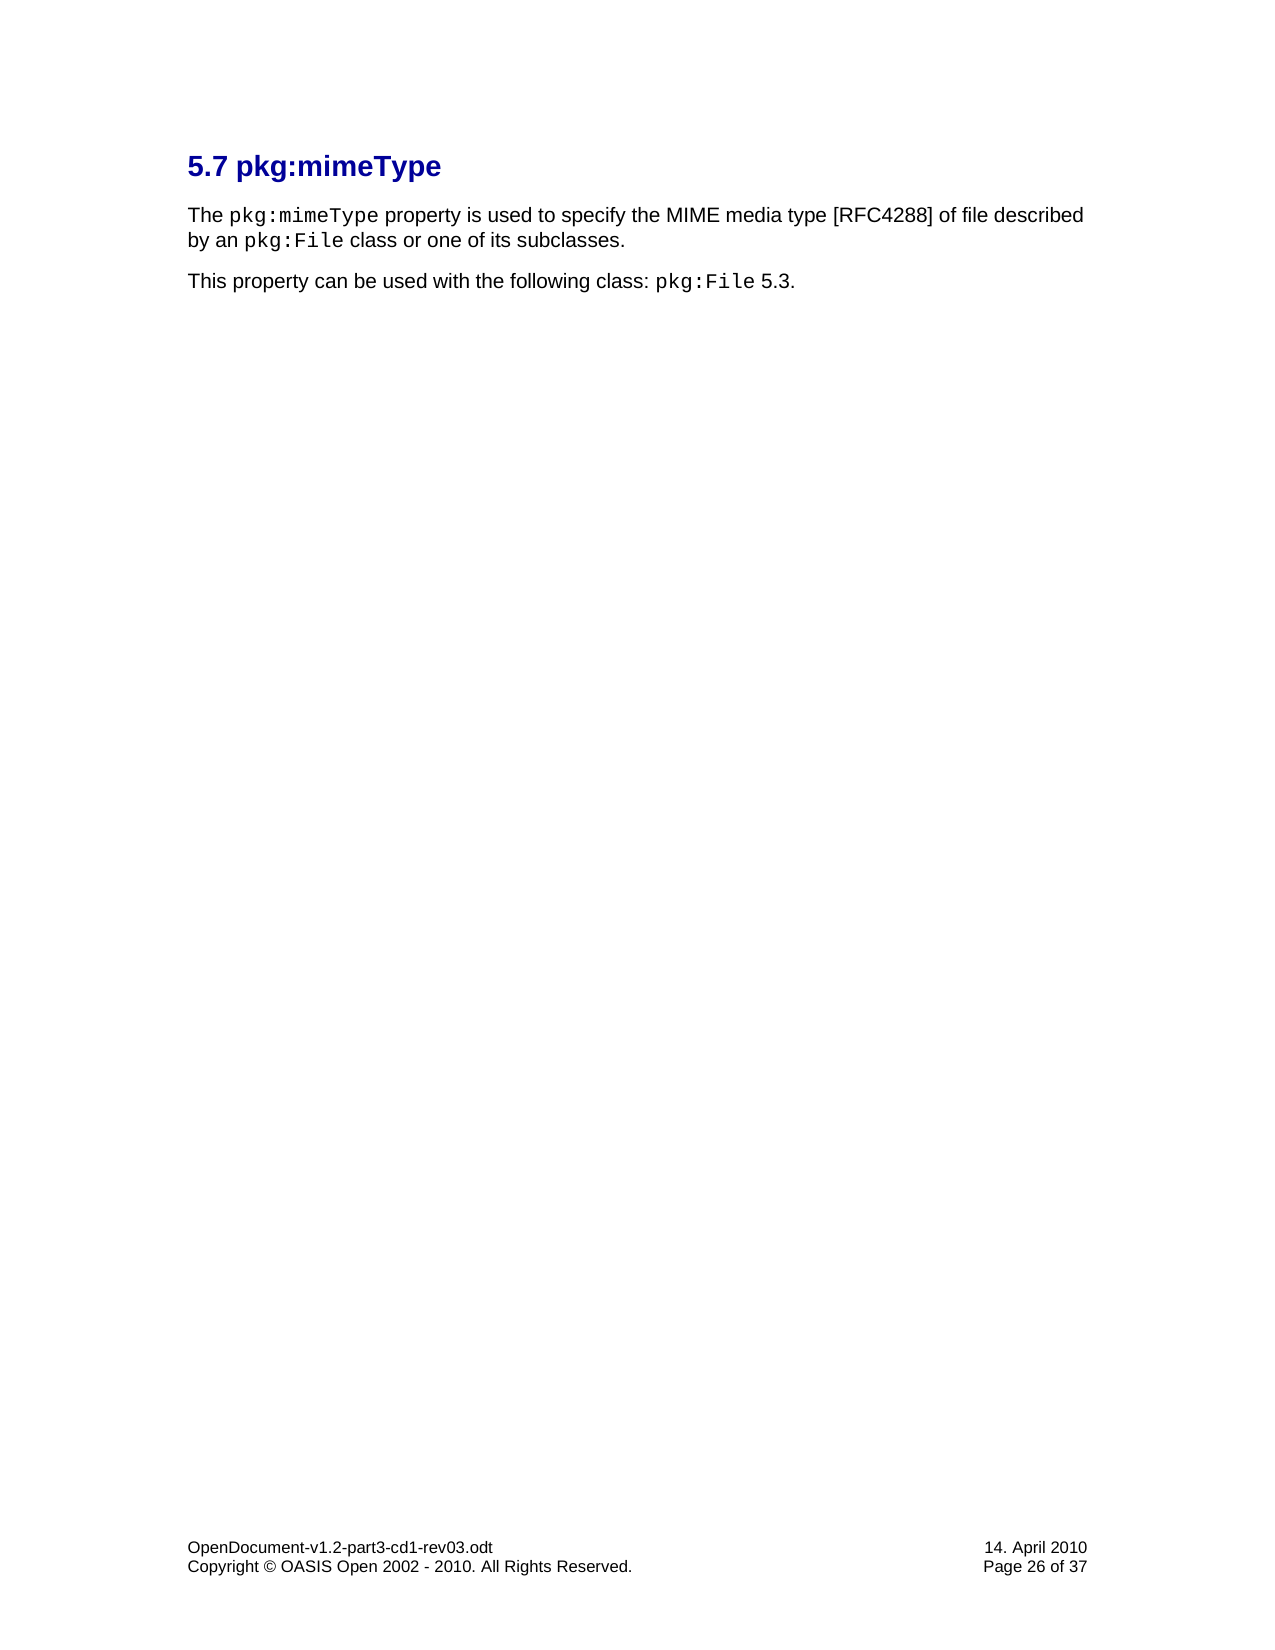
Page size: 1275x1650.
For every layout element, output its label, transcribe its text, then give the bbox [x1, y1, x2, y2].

text This property can be used with the following class: pkg:File 5.3. [187, 270, 1088, 295]
text The pkg:mimeType property is used to specify the MIME media type [RFC4288] of file described by an pkg:File class or one of its subclasses. [187, 203, 1088, 253]
subtitle pkg:mimeType [187, 150, 1088, 183]
